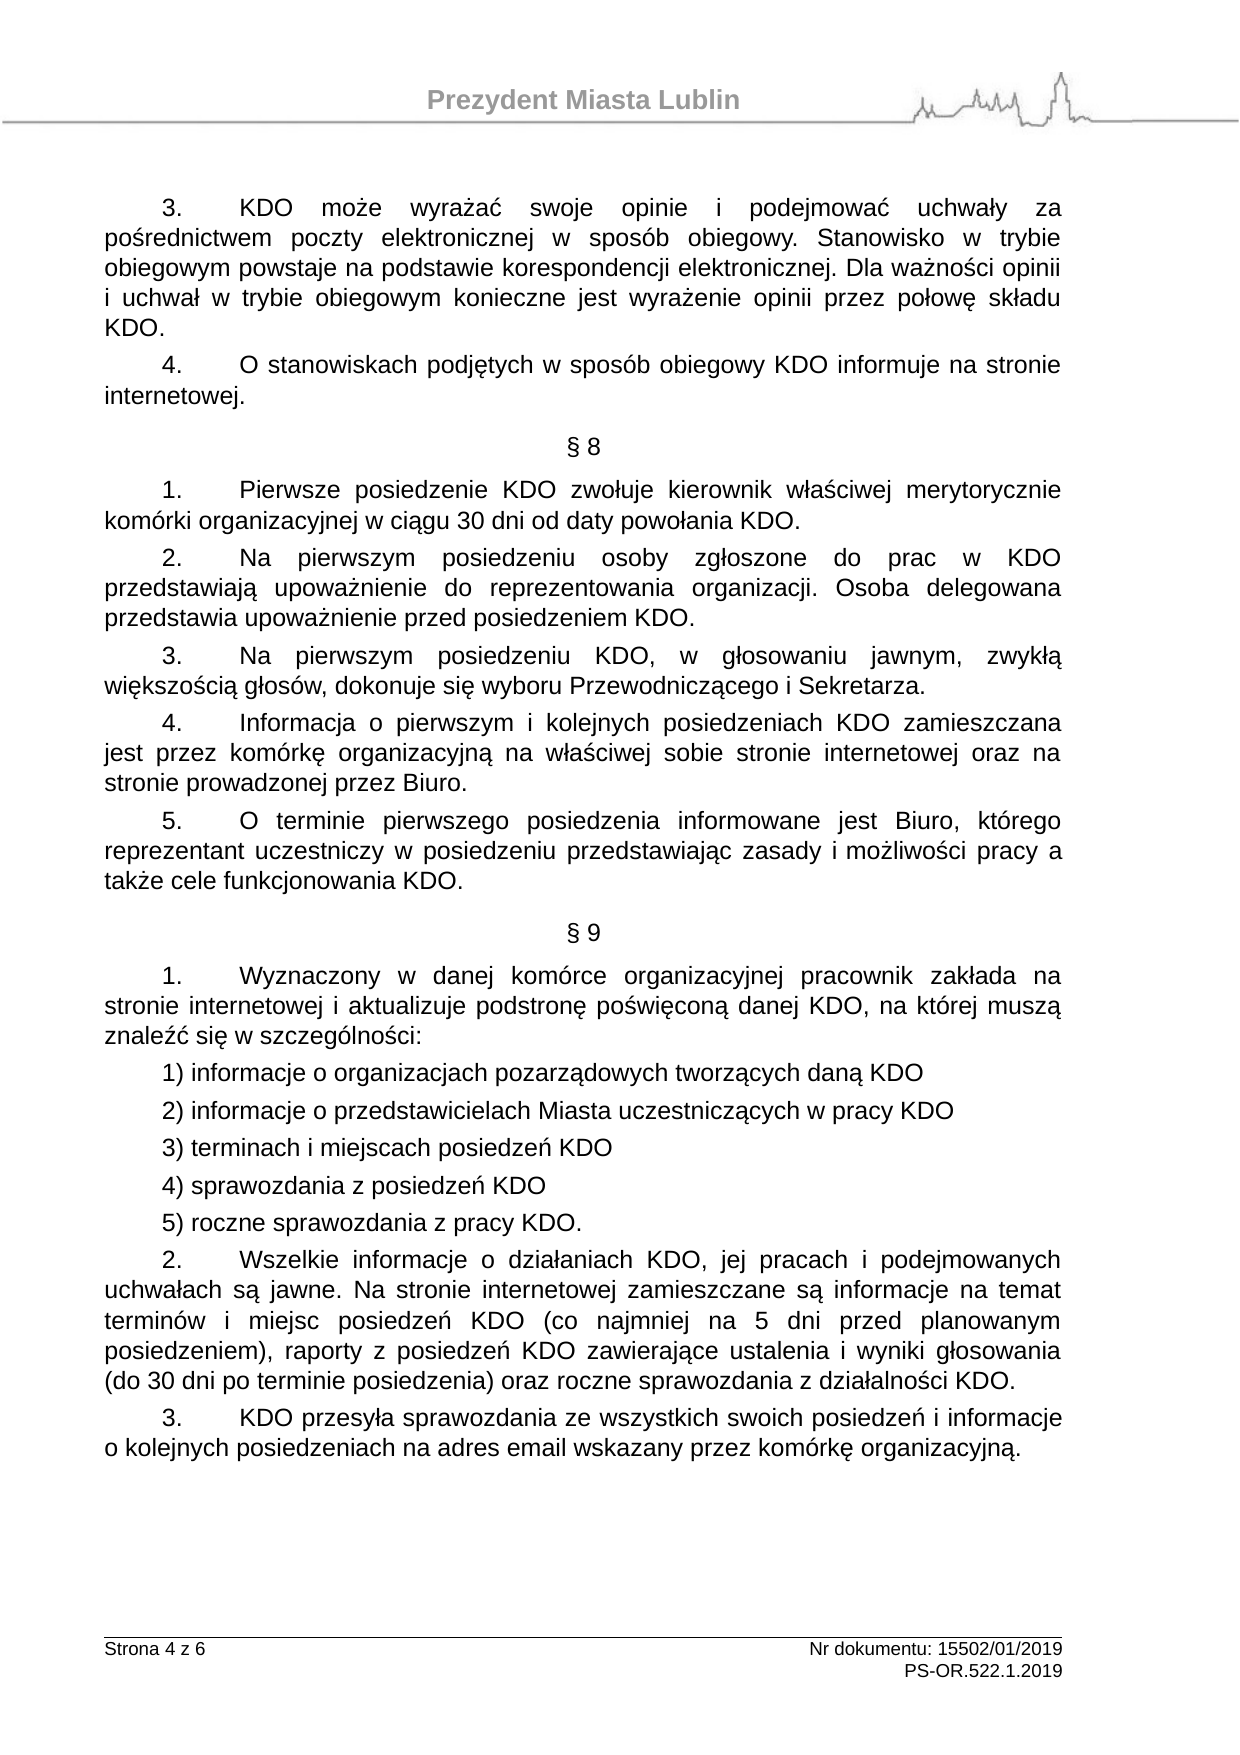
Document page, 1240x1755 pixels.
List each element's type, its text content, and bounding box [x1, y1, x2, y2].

text 1. Pierwsze posiedzenie KDO zwołuje kierownik właściwej merytorycznie komórki organizacyjnej w ciągu 30 dni od daty powołania KDO. [104, 476, 1062, 534]
text 2. Wszelkie informacje o działaniach KDO, jej pracach i podejmowanych uchwałach są jawne. Na stronie internetowej zamieszczane są informacje na temat terminów i miejsc posiedzeń KDO (co najmniej na 5 dni przed planowanym posiedzeniem), raporty z posiedzeń KDO zawierające ustalenia i wyniki głosowania (do 30 dni po terminie posiedzenia) oraz roczne sprawozdania z działalności KDO. [104, 1245, 1062, 1394]
text 3. KDO może wyrażać swoje opinie i podejmować uchwały za pośrednictwem poczty elektronicznej w sposób obiegowy. Stanowisko w trybie obiegowym powstaje na podstawie korespondencji elektronicznej. Dla ważności opinii i uchwał w trybie obiegowym konieczne jest wyrażenie opinii przez połowę składu KDO. [104, 193, 1062, 342]
text 4. O stanowiskach podjętych w sposób obiegowy KDO informuje na stronie internetowej. [104, 351, 1062, 409]
text 3) terminach i miejscach posiedzeń KDO [104, 1133, 1062, 1162]
text 1) informacje o organizacjach pozarządowych tworzących daną KDO [104, 1058, 1062, 1087]
text 3. Na pierwszym posiedzeniu KDO, w głosowaniu jawnym, zwykłą większością głosów, dokonuje się wyboru Przewodniczącego i Sekretarza. [104, 641, 1062, 699]
text 5) roczne sprawozdania z pracy KDO. [104, 1208, 1062, 1237]
text 4) sprawozdania z posiedzeń KDO [104, 1171, 1062, 1199]
text 4. Informacja o pierwszym i kolejnych posiedzeniach KDO zamieszczana jest przez komórkę organizacyjną na właściwej sobie stronie internetowej oraz na stronie prowadzonej przez Biuro. [104, 708, 1062, 797]
picture [0, 72, 1240, 135]
text 3. KDO przesyła sprawozdania ze wszystkich swoich posiedzeń i informacje o kolejnych posiedzeniach na adres email wskazany przez komórkę organizacyjną. [104, 1403, 1062, 1462]
text 5. O terminie pierwszego posiedzenia informowane jest Biuro, którego reprezentant uczestniczy w posiedzeniu przedstawiając zasady i możliwości pracy a także cele funkcjonowania KDO. [104, 806, 1062, 895]
text 2) informacje o przedstawicielach Miasta uczestniczących w pracy KDO [104, 1096, 1062, 1124]
text 2. Na pierwszym posiedzeniu osoby zgłoszone do prac w KDO przedstawiają upoważnienie do reprezentowania organizacji. Osoba delegowana przedstawia upoważnienie przed posiedzeniem KDO. [104, 543, 1062, 632]
text 1. Wyznaczony w danej komórce organizacyjnej pracownik zakłada na stronie internetowej i aktualizuje podstronę poświęconą danej KDO, na której muszą znaleźć się w szczególności: [104, 961, 1062, 1050]
